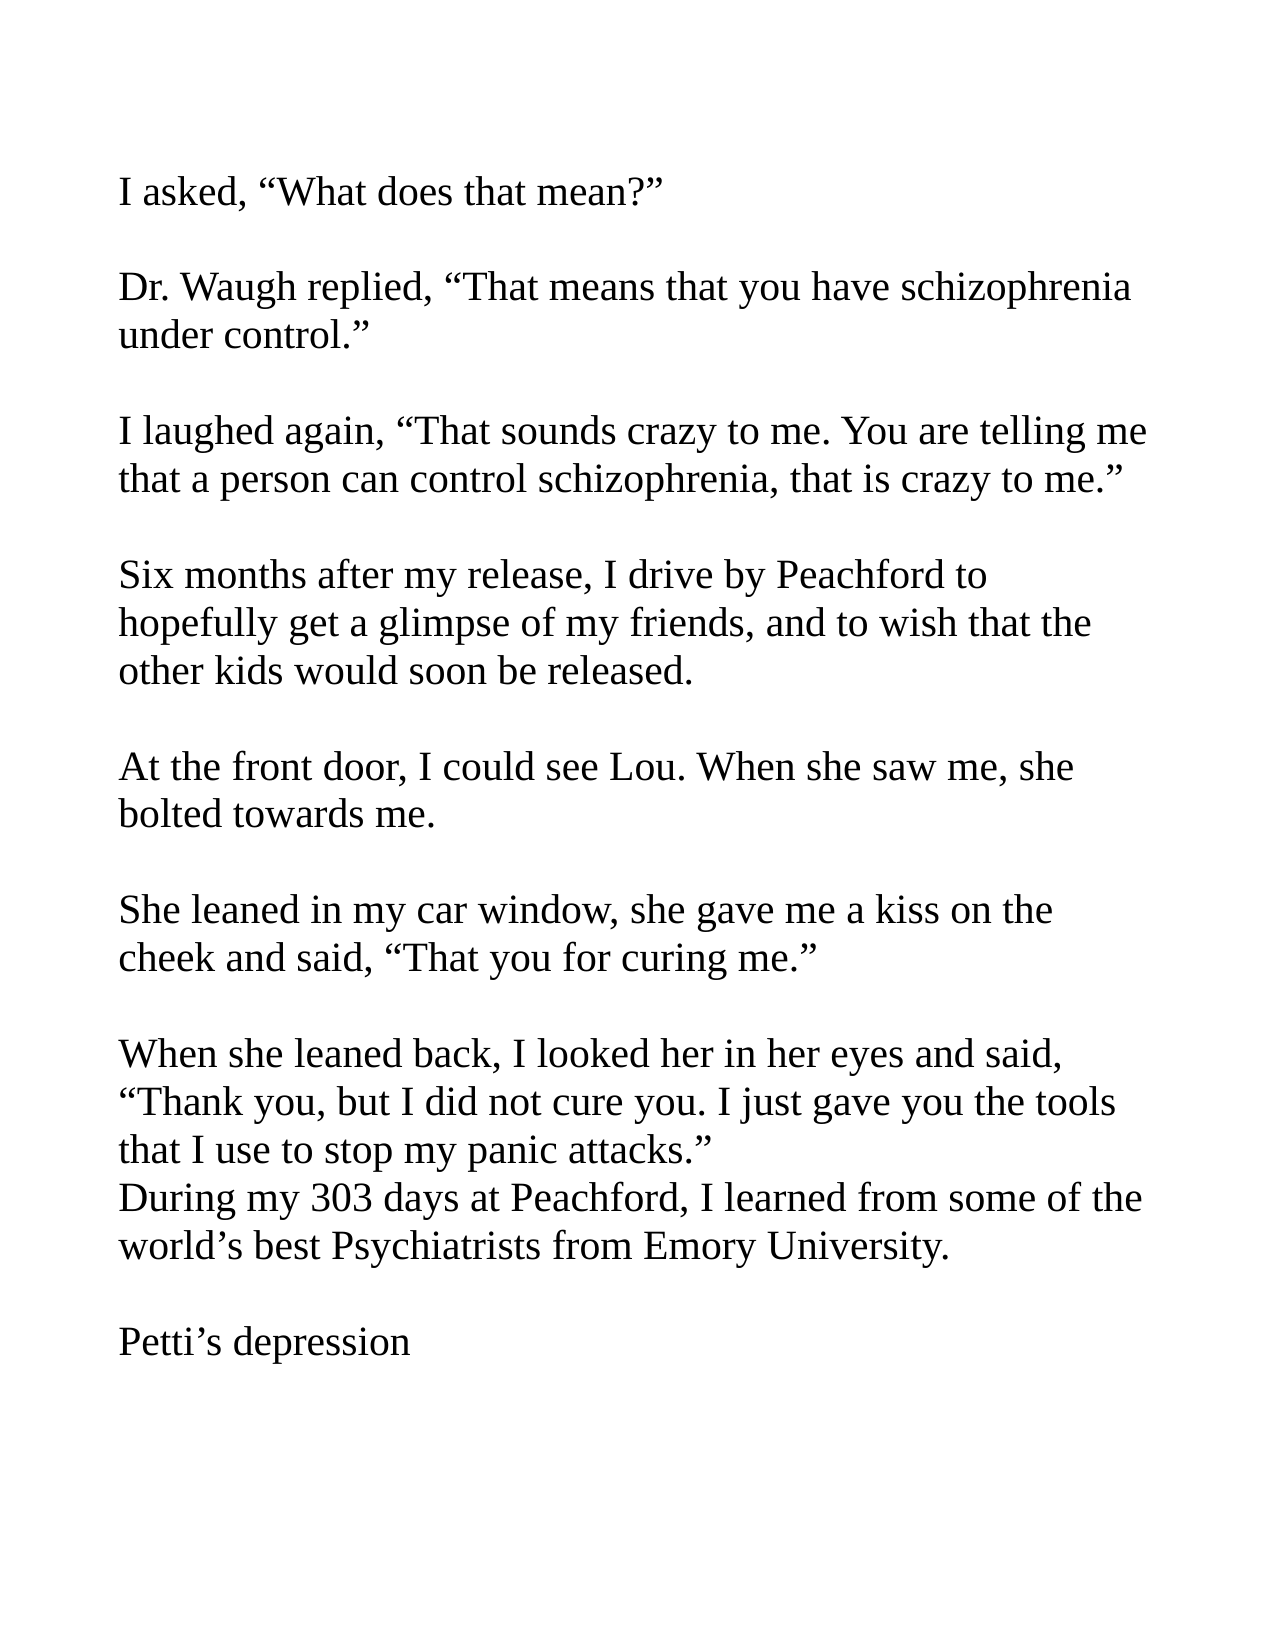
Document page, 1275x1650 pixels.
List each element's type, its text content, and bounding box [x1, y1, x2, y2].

text When she leaned back, I looked her in her eyes and said, “Thank you, but I did not cure you. I just gave you the tools that I use to stop my panic attacks.” [118, 1028, 1157, 1172]
text At the front door, I could see Lou. When she saw me, she bolted towards me. [118, 741, 1157, 837]
text Petti’s depression [118, 1316, 1157, 1364]
text I asked, “What does that mean?” [118, 166, 1157, 214]
text Dr. Waugh replied, “That means that you have schizophrenia under control.” [118, 262, 1157, 358]
text I laughed again, “That sounds crazy to me. You are telling me that a person can control schizophrenia, that is crazy to me.” [118, 406, 1157, 501]
text Six months after my release, I drive by Peachford to hopefully get a glimpse of my friends, and to wish that the other kids would soon be released. [118, 549, 1157, 693]
text She leaned in my car window, she gave me a kiss on the cheek and said, “That you for curing me.” [118, 885, 1157, 981]
text During my 303 days at Peachford, I learned from some of the world’s best Psychiatrists from Emory University. [118, 1172, 1157, 1268]
